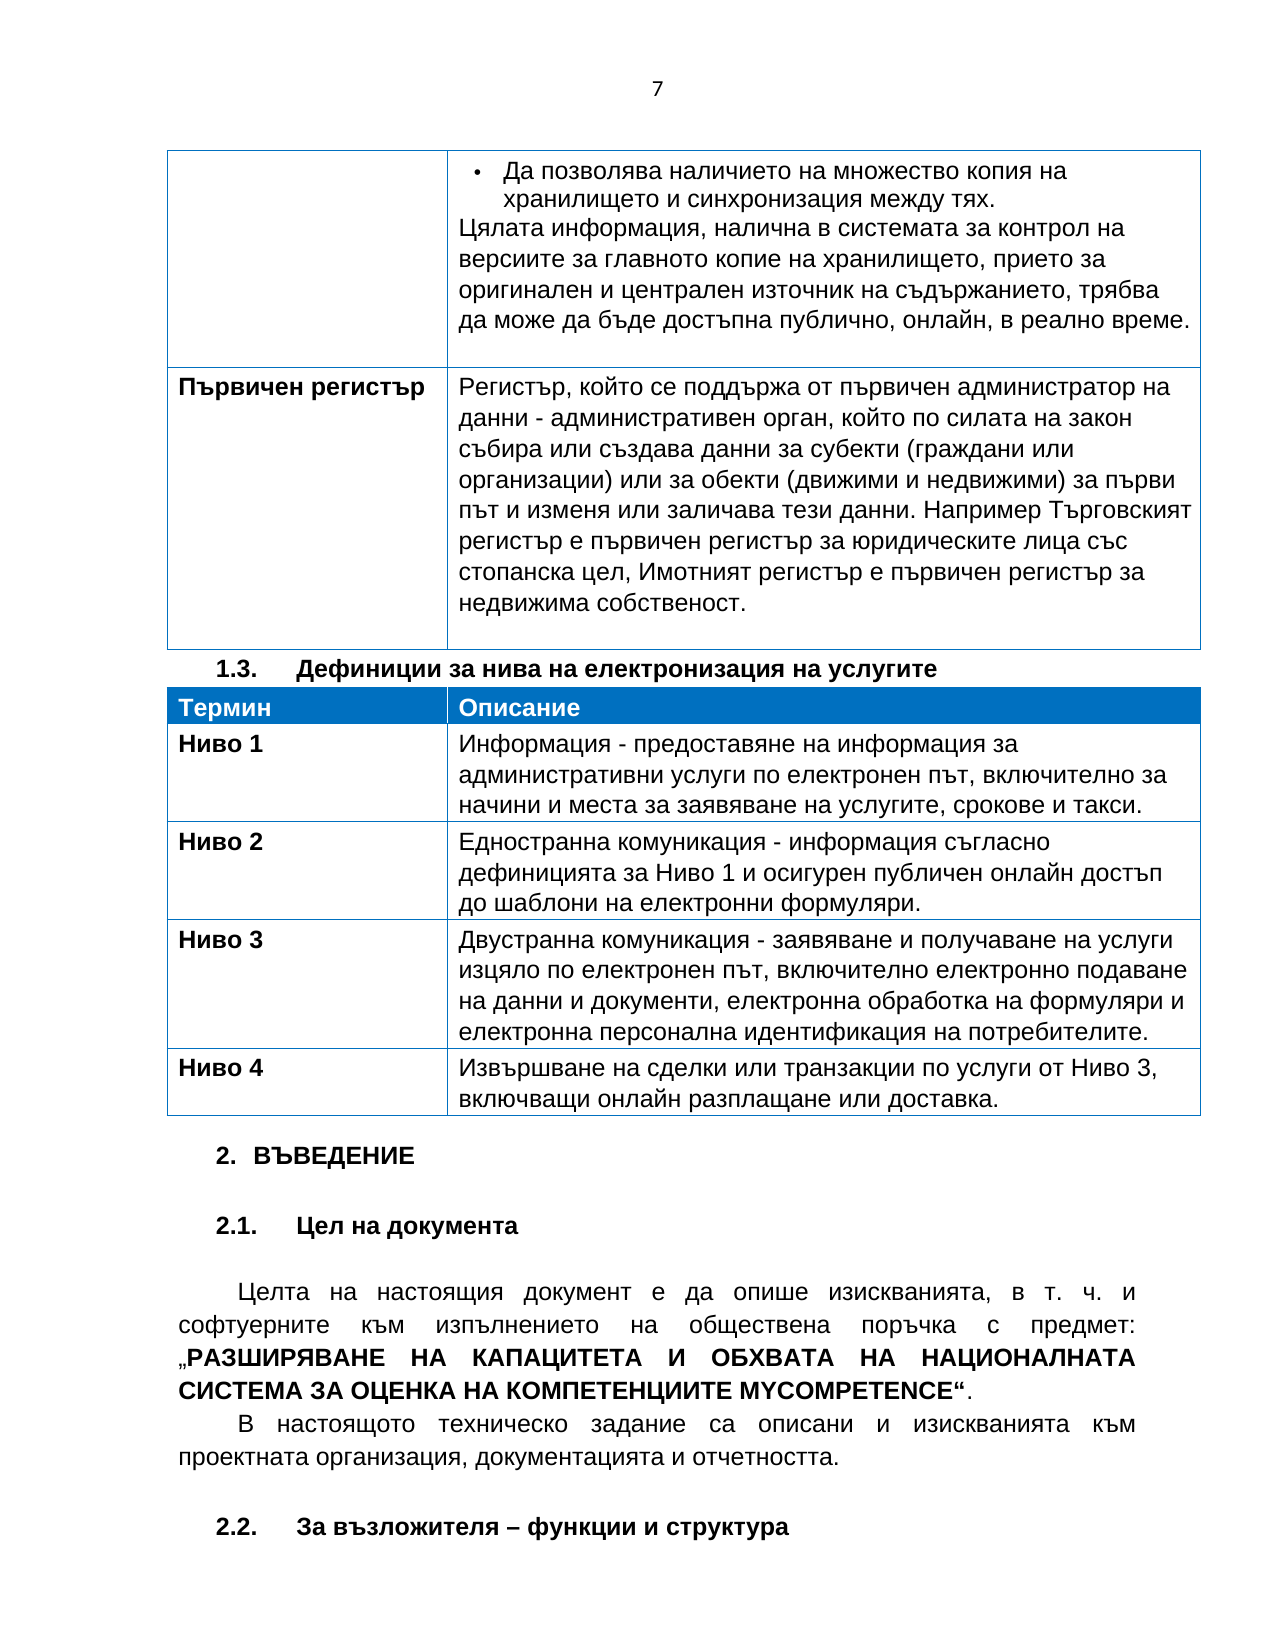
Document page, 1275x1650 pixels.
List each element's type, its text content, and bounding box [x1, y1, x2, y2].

table_cell Информация - предоставяне на информация за административни услуги по електронен път, включително за начини и места за заявяване на услугите, срокове и такси. [448, 724, 1200, 821]
table_cell Технология, с която се създава специално място, наречено “хранилище”, където е възможно да се следят и описват промените по дадено съдържание (текст, програмен код, двоични файлове). Една система за контрол на версиите трябва да може: Да съхранява пълна история - кой, какво и кога е променил по съдържанието в хранилището, както и защо се прави промяната; Да позволява преглеждане разликите между всеки две съхранени версии в хранилището; Да позволява при необходимост съдържанието в хранилището да може да се върне към предишна съхранена версия; Да позволява наличието на множество копия на хранилището и синхронизация между тях. Цялата информация, налична в системата за контрол на версиите за главното копие на хранилището, прието за оригинален и централен източник на съдържанието, трябва да може да бъде достъпна публично, онлайн, в реално време. [448, 151, 1200, 367]
table_cell Първичен регистър [168, 368, 447, 649]
subtitle ВЪВЕДЕНИЕ [216, 1141, 1137, 1169]
table_header Описание [448, 688, 1200, 723]
subtitle Дефиниции за нива на електронизация на услугите [216, 654, 1137, 683]
table_cell [168, 151, 447, 367]
table_cell Двустранна комуникация - заявяване и получаване на услуги изцяло по електронен път, включително електронно подаване на данни и документи, електронна обработка на формуляри и електронна персонална идентификация на потребителите. [448, 920, 1200, 1047]
table_cell Ниво 3 [168, 920, 447, 1047]
table_cell Ниво 4 [168, 1049, 447, 1114]
table_cell Едностранна комуникация - информация съгласно дефиницията за Ниво 1 и осигурен публичен онлайн достъп до шаблони на електронни формуляри. [448, 822, 1200, 919]
text В настоящото техническо задание са описани и изискванията към проектната организация, документацията и отчетността. [178, 1409, 1137, 1471]
table_cell Ниво 2 [168, 822, 447, 919]
subtitle За възложителя – функции и структура [216, 1512, 1137, 1541]
text Целта на настоящия документ е да опише изискванията, в т. ч. и софтуерните към изпълнението на обществена поръчка с предмет: „РАЗШИРЯВАНЕ НА КАПАЦИТЕТА И ОБХВАТА НА НАЦИОНАЛНАТА СИСТЕМА ЗА ОЦЕНКА НА КОМПЕТЕНЦИИТЕ MYCOMPETENCE“. [178, 1277, 1137, 1405]
subtitle Цел на документа [216, 1211, 1137, 1239]
table_header Термин [168, 688, 447, 723]
table_cell Извършване на сделки или транзакции по услуги от Ниво 3, включващи онлайн разплащане или доставка. [448, 1049, 1200, 1114]
table_cell Регистър, който се поддържа от първичен администратор на данни - административен орган, който по силата на закон събира или създава данни за субекти (граждани или организации) или за обекти (движими и недвижими) за първи път и изменя или заличава тези данни. Например Търговският регистър е първичен регистър за юридическите лица със стопанска цел, Имотният регистър е първичен регистър за недвижима собственост. [448, 368, 1200, 649]
table_cell Ниво 1 [168, 724, 447, 821]
